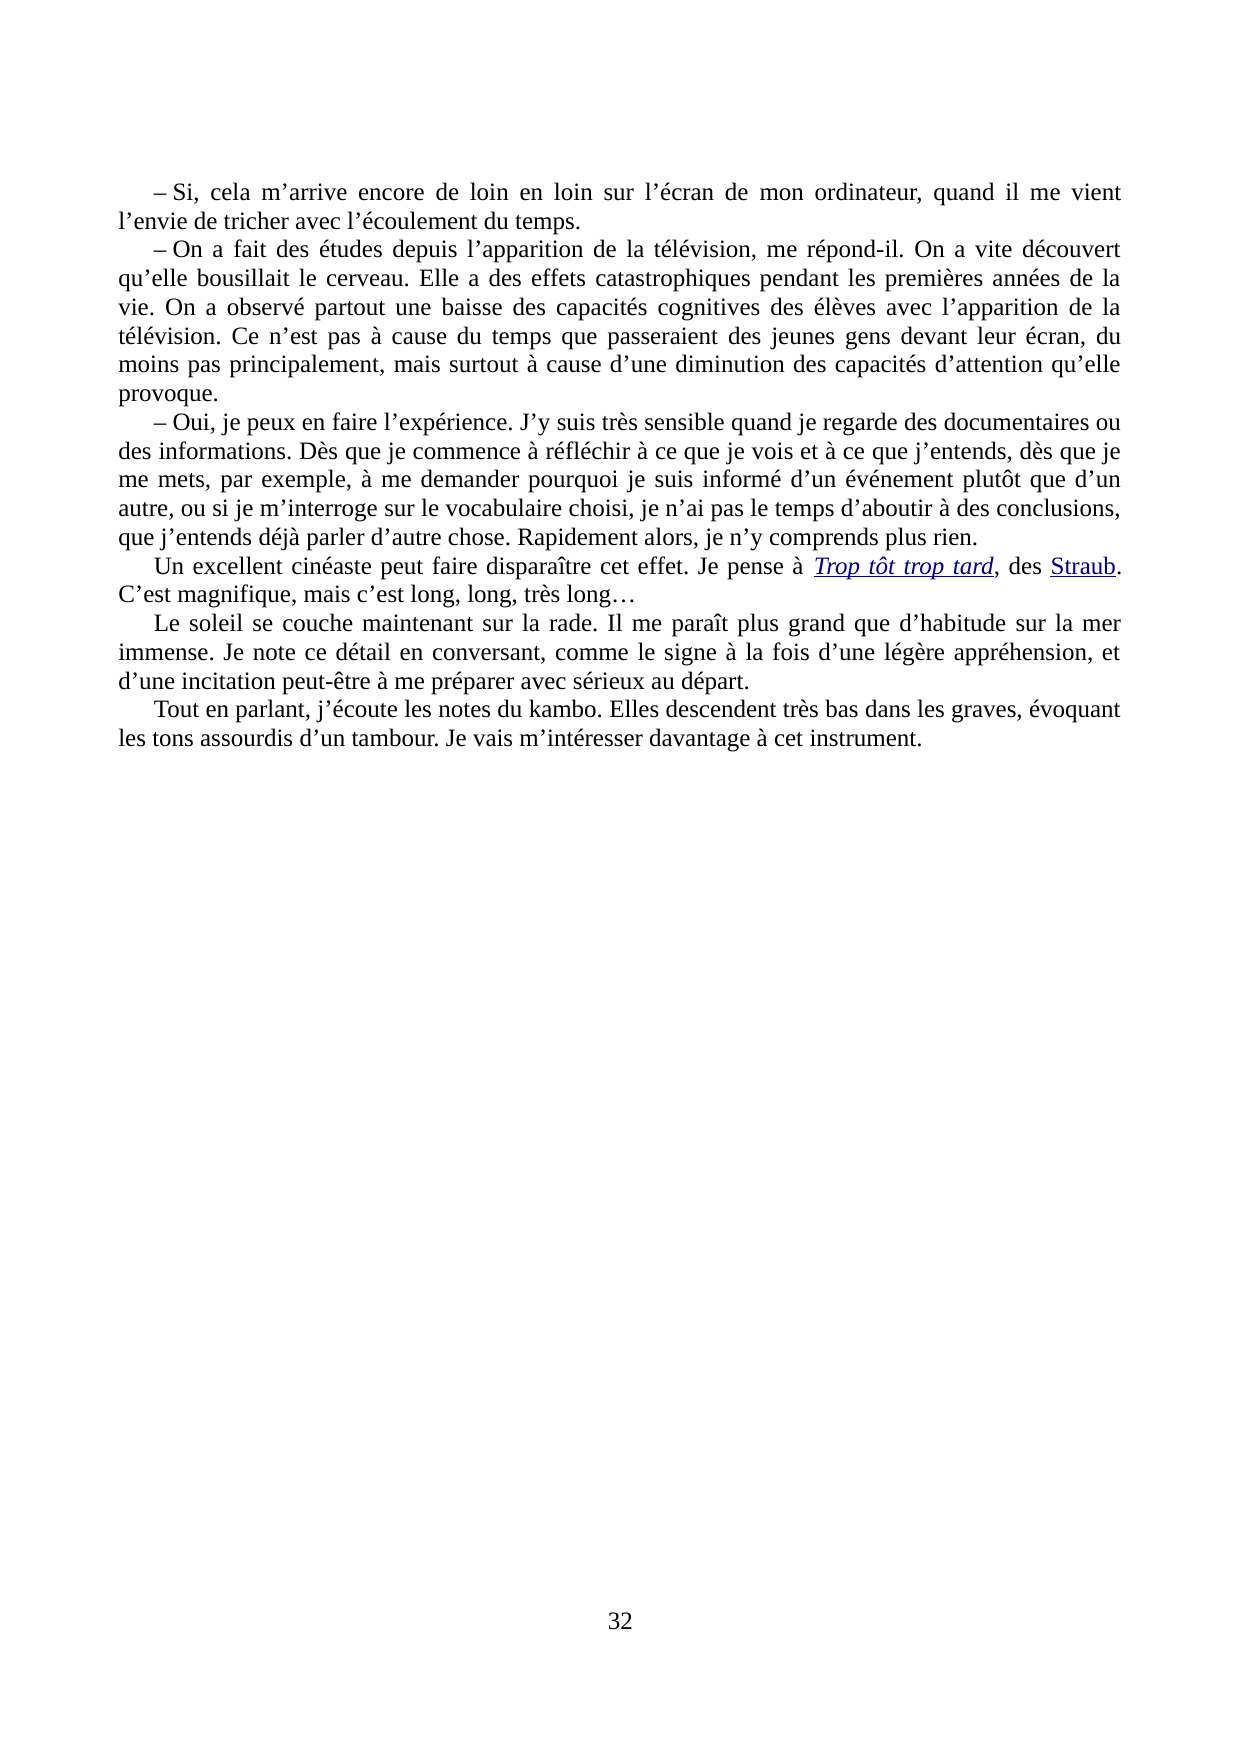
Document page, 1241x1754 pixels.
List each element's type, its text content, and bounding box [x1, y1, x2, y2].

text Tout en parlant, j’écoute les notes du kambo. Elles descendent très bas dans les graves, évoquant les tons assourdis d’un tambour. Je vais m’intéresser davantage à cet instrument. [118, 694, 1122, 752]
text Un excellent cinéaste peut faire disparaître cet effet. Je pense à Trop tôt trop tard, des Straub. C’est magnifique, mais c’est long, long, très long… [118, 551, 1122, 608]
text – Si, cela m’arrive encore de loin en loin sur l’écran de mon ordinateur, quand il me vient l’envie de tricher avec l’écoulement du temps. [118, 177, 1122, 234]
text – Oui, je peux en faire l’expérience. J’y suis très sensible quand je regarde des documentaires ou des informations. Dès que je commence à réfléchir à ce que je vois et à ce que j’entends, dès que je me mets, par exemple, à me demander pourquoi je suis informé d’un événement plutôt que d’un autre, ou si je m’interroge sur le vocabulaire choisi, je n’ai pas le temps d’aboutir à des conclusions, que j’entends déjà parler d’autre chose. Rapidement alors, je n’y comprends plus rien. [118, 407, 1122, 551]
text – On a fait des études depuis l’apparition de la télévision, me répond-il. On a vite découvert qu’elle bousillait le cerveau. Elle a des effets catastrophiques pendant les premières années de la vie. On a observé partout une baisse des capacités cognitives des élèves avec l’apparition de la télévision. Ce n’est pas à cause du temps que passeraient des jeunes gens devant leur écran, du moins pas principalement, mais surtout à cause d’une diminution des capacités d’attention qu’elle provoque. [118, 234, 1122, 407]
text Le soleil se couche maintenant sur la rade. Il me paraît plus grand que d’habitude sur la mer immense. Je note ce détail en conversant, comme le signe à la fois d’une légère appréhension, et d’une incitation peut-être à me préparer avec sérieux au départ. [118, 608, 1122, 694]
